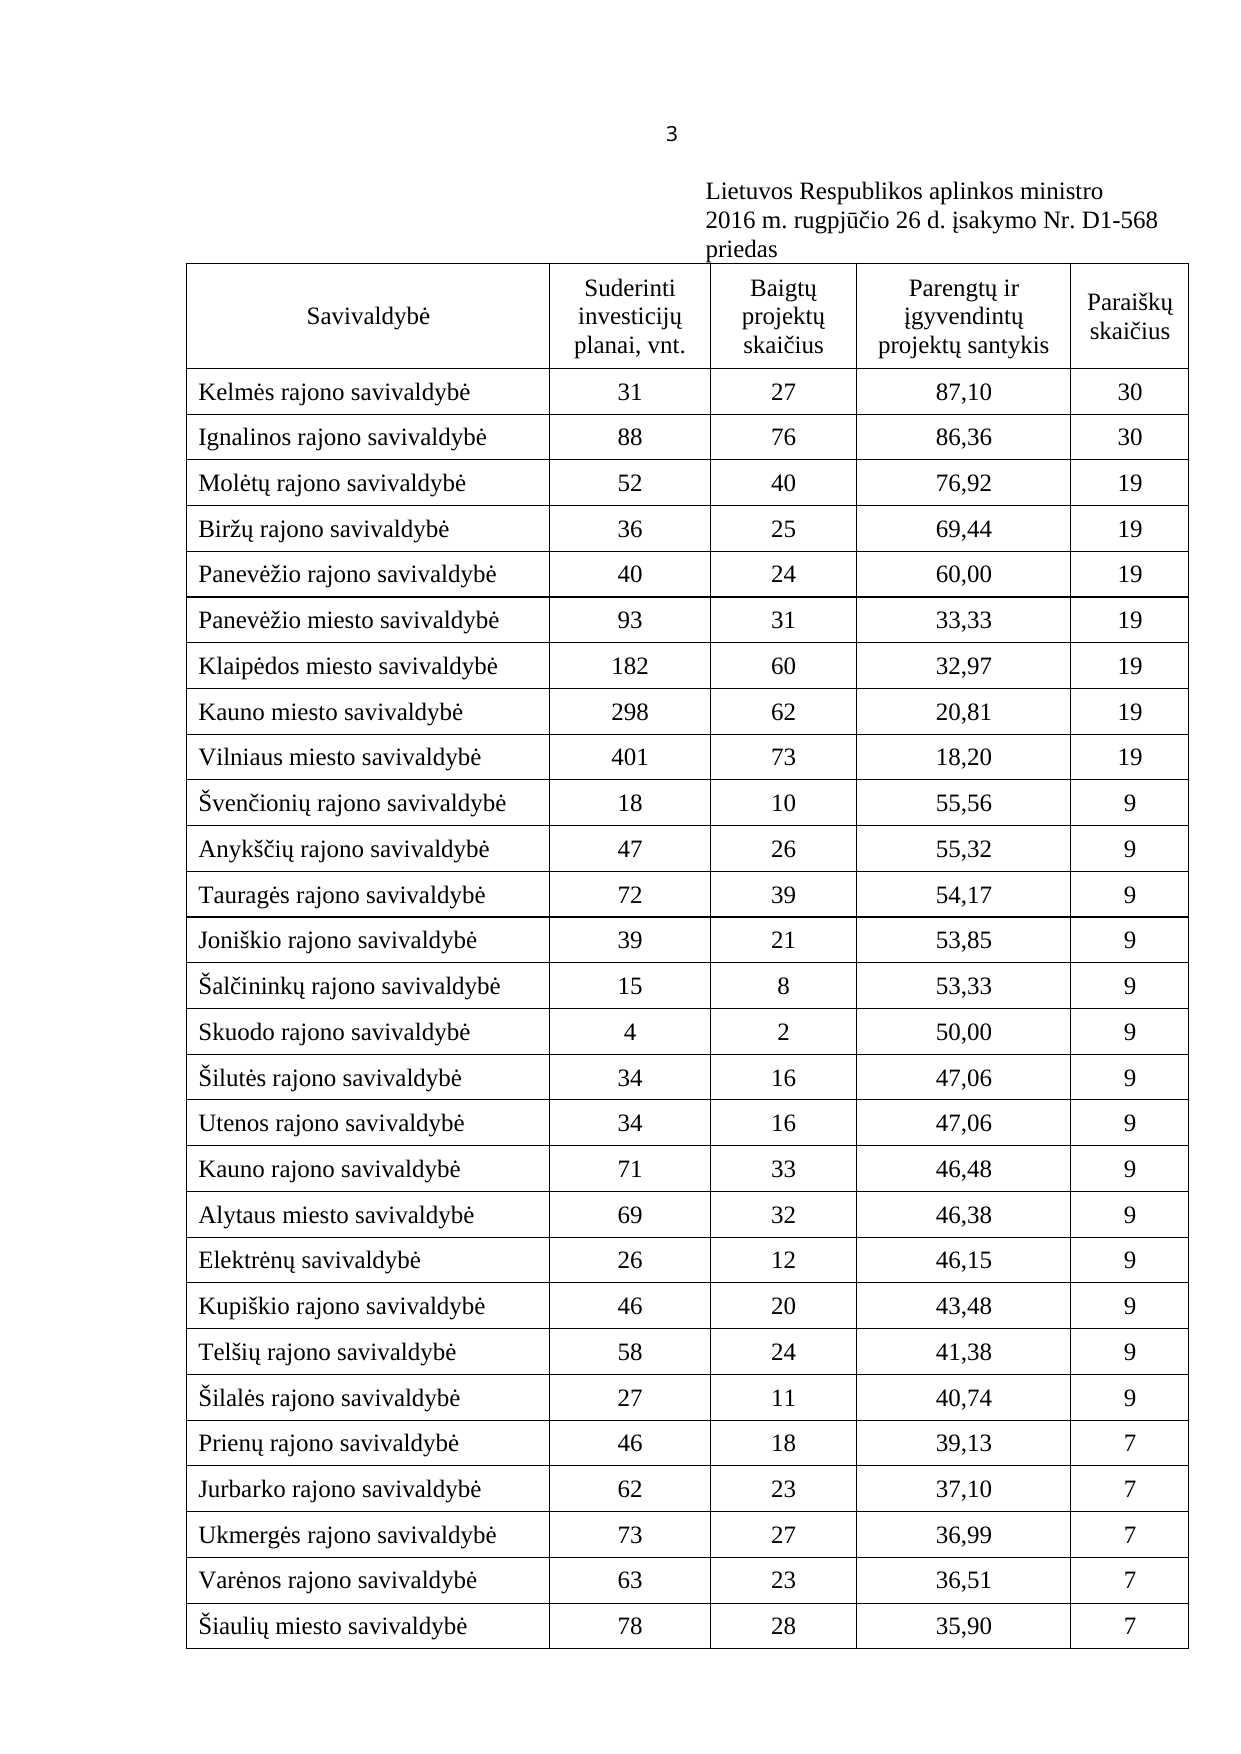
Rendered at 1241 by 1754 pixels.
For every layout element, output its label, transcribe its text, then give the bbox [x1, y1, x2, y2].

table_cell 40 [550, 552, 710, 596]
table_cell 76,92 [857, 460, 1070, 505]
table_cell 63 [550, 1558, 710, 1602]
table_cell Panevėžio rajono savivaldybė [187, 552, 549, 596]
table_cell 12 [711, 1238, 856, 1282]
table_cell 50,00 [857, 1009, 1070, 1054]
table_cell 30 [1071, 369, 1188, 413]
table_cell 43,48 [857, 1283, 1070, 1328]
table_cell Telšių rajono savivaldybė [187, 1329, 549, 1374]
table_cell 4 [550, 1009, 710, 1054]
table_cell 46,38 [857, 1192, 1070, 1237]
table_cell 7 [1071, 1512, 1188, 1557]
table_cell 46,48 [857, 1146, 1070, 1191]
table_cell 32 [711, 1192, 856, 1237]
table_cell 69 [550, 1192, 710, 1237]
table_cell 33,33 [857, 598, 1070, 642]
table_cell 71 [550, 1146, 710, 1191]
table_cell 73 [711, 735, 856, 779]
table_cell Jurbarko rajono savivaldybė [187, 1466, 549, 1511]
table_cell 11 [711, 1375, 856, 1419]
table_cell 31 [711, 598, 856, 642]
table_cell 35,90 [857, 1604, 1070, 1648]
table_cell 26 [550, 1238, 710, 1282]
table_cell Parengtų ir įgyvendintų projektų santykis [857, 264, 1070, 368]
table_cell 2 [711, 1009, 856, 1054]
table_cell Šilutės rajono savivaldybė [187, 1055, 549, 1099]
table_cell 36,99 [857, 1512, 1070, 1557]
table_cell Savivaldybė [187, 264, 549, 368]
table_cell 40 [711, 460, 856, 505]
table_cell 93 [550, 598, 710, 642]
table_cell 9 [1071, 1100, 1188, 1145]
table_cell 9 [1071, 872, 1188, 916]
table_cell 39 [711, 872, 856, 916]
table_cell Kupiškio rajono savivaldybė [187, 1283, 549, 1328]
table_cell 18 [711, 1421, 856, 1465]
table_cell 39 [550, 918, 710, 962]
table_cell 47 [550, 826, 710, 871]
table_cell 9 [1071, 1146, 1188, 1191]
table_cell Molėtų rajono savivaldybė [187, 460, 549, 505]
table_cell 19 [1071, 552, 1188, 596]
table_cell 10 [711, 780, 856, 825]
table_cell Šalčininkų rajono savivaldybė [187, 963, 549, 1008]
table_cell 58 [550, 1329, 710, 1374]
table_cell 21 [711, 918, 856, 962]
table_cell 32,97 [857, 643, 1070, 688]
table_cell 62 [711, 689, 856, 733]
table_cell 27 [711, 1512, 856, 1557]
table_cell Kauno rajono savivaldybė [187, 1146, 549, 1191]
table_cell 18,20 [857, 735, 1070, 779]
table_cell 26 [711, 826, 856, 871]
table_cell 78 [550, 1604, 710, 1648]
table_cell 7 [1071, 1558, 1188, 1602]
table_cell 47,06 [857, 1100, 1070, 1145]
table_cell 39,13 [857, 1421, 1070, 1465]
table_cell 401 [550, 735, 710, 779]
table_cell 19 [1071, 506, 1188, 551]
table_cell 88 [550, 415, 710, 459]
table_cell 60,00 [857, 552, 1070, 596]
table_cell Alytaus miesto savivaldybė [187, 1192, 549, 1237]
table_cell 24 [711, 552, 856, 596]
table_cell 19 [1071, 689, 1188, 733]
table_cell 30 [1071, 415, 1188, 459]
table_cell 9 [1071, 1009, 1188, 1054]
table_cell 9 [1071, 1329, 1188, 1374]
table_cell 16 [711, 1055, 856, 1099]
table_cell 87,10 [857, 369, 1070, 413]
table_cell 40,74 [857, 1375, 1070, 1419]
table_cell 9 [1071, 1192, 1188, 1237]
table_cell 16 [711, 1100, 856, 1145]
table_cell 9 [1071, 1283, 1188, 1328]
table_cell 34 [550, 1100, 710, 1145]
table_cell 55,56 [857, 780, 1070, 825]
table_cell Panevėžio miesto savivaldybė [187, 598, 549, 642]
table_cell Elektrėnų savivaldybė [187, 1238, 549, 1282]
table_cell 7 [1071, 1466, 1188, 1511]
table_cell 9 [1071, 918, 1188, 962]
table_cell Suderinti investicijų planai, vnt. [550, 264, 710, 368]
table_cell 54,17 [857, 872, 1070, 916]
table_cell Kauno miesto savivaldybė [187, 689, 549, 733]
table_cell Kelmės rajono savivaldybė [187, 369, 549, 413]
table_cell 36,51 [857, 1558, 1070, 1602]
table_cell 9 [1071, 963, 1188, 1008]
table_cell 9 [1071, 1055, 1188, 1099]
table_cell 46,15 [857, 1238, 1070, 1282]
table_cell Joniškio rajono savivaldybė [187, 918, 549, 962]
table_cell 8 [711, 963, 856, 1008]
table_cell 9 [1071, 1375, 1188, 1419]
table_cell 20 [711, 1283, 856, 1328]
table_cell 76 [711, 415, 856, 459]
table_cell 53,33 [857, 963, 1070, 1008]
table_cell 15 [550, 963, 710, 1008]
table_cell 9 [1071, 1238, 1188, 1282]
table_cell 73 [550, 1512, 710, 1557]
table_cell Biržų rajono savivaldybė [187, 506, 549, 551]
table_cell 19 [1071, 735, 1188, 779]
table_cell Ignalinos rajono savivaldybė [187, 415, 549, 459]
table_cell Klaipėdos miesto savivaldybė [187, 643, 549, 688]
table_cell 9 [1071, 826, 1188, 871]
table_cell Švenčionių rajono savivaldybė [187, 780, 549, 825]
table_cell 20,81 [857, 689, 1070, 733]
table_cell 62 [550, 1466, 710, 1511]
table_cell 27 [711, 369, 856, 413]
table_cell Šilalės rajono savivaldybė [187, 1375, 549, 1419]
table_cell 7 [1071, 1604, 1188, 1648]
table_cell 18 [550, 780, 710, 825]
table_cell 19 [1071, 643, 1188, 688]
table_cell 36 [550, 506, 710, 551]
table_cell 34 [550, 1055, 710, 1099]
table_header Lietuvos Respublikos aplinkos ministro 2016 m. rugpjūčio 26 d. įsakymo Nr. D1-568 priedas [187, 176, 1189, 263]
table_cell 41,38 [857, 1329, 1070, 1374]
table_cell 19 [1071, 598, 1188, 642]
table_cell 298 [550, 689, 710, 733]
table_cell 33 [711, 1146, 856, 1191]
table_cell 47,06 [857, 1055, 1070, 1099]
table_cell 55,32 [857, 826, 1070, 871]
table_cell Prienų rajono savivaldybė [187, 1421, 549, 1465]
table_cell Vilniaus miesto savivaldybė [187, 735, 549, 779]
table_cell Skuodo rajono savivaldybė [187, 1009, 549, 1054]
table_cell 28 [711, 1604, 856, 1648]
table_cell Utenos rajono savivaldybė [187, 1100, 549, 1145]
table_cell 27 [550, 1375, 710, 1419]
table_cell 37,10 [857, 1466, 1070, 1511]
table_cell 7 [1071, 1421, 1188, 1465]
table_cell 31 [550, 369, 710, 413]
table_cell 23 [711, 1466, 856, 1511]
table_cell 52 [550, 460, 710, 505]
table_cell Paraiškų skaičius [1071, 264, 1188, 368]
table_cell 182 [550, 643, 710, 688]
table_cell 46 [550, 1421, 710, 1465]
table_cell 86,36 [857, 415, 1070, 459]
table_cell 72 [550, 872, 710, 916]
table_cell Ukmergės rajono savivaldybė [187, 1512, 549, 1557]
table_cell 60 [711, 643, 856, 688]
table_cell 25 [711, 506, 856, 551]
table_cell 53,85 [857, 918, 1070, 962]
table_cell Baigtų projektų skaičius [711, 264, 856, 368]
table_cell Anykščių rajono savivaldybė [187, 826, 549, 871]
table_cell Tauragės rajono savivaldybė [187, 872, 549, 916]
table_cell 46 [550, 1283, 710, 1328]
table_cell Šiaulių miesto savivaldybė [187, 1604, 549, 1648]
table_cell 9 [1071, 780, 1188, 825]
table_cell 19 [1071, 460, 1188, 505]
table_cell 24 [711, 1329, 856, 1374]
table_cell 23 [711, 1558, 856, 1602]
table_cell 69,44 [857, 506, 1070, 551]
table_cell Varėnos rajono savivaldybė [187, 1558, 549, 1602]
